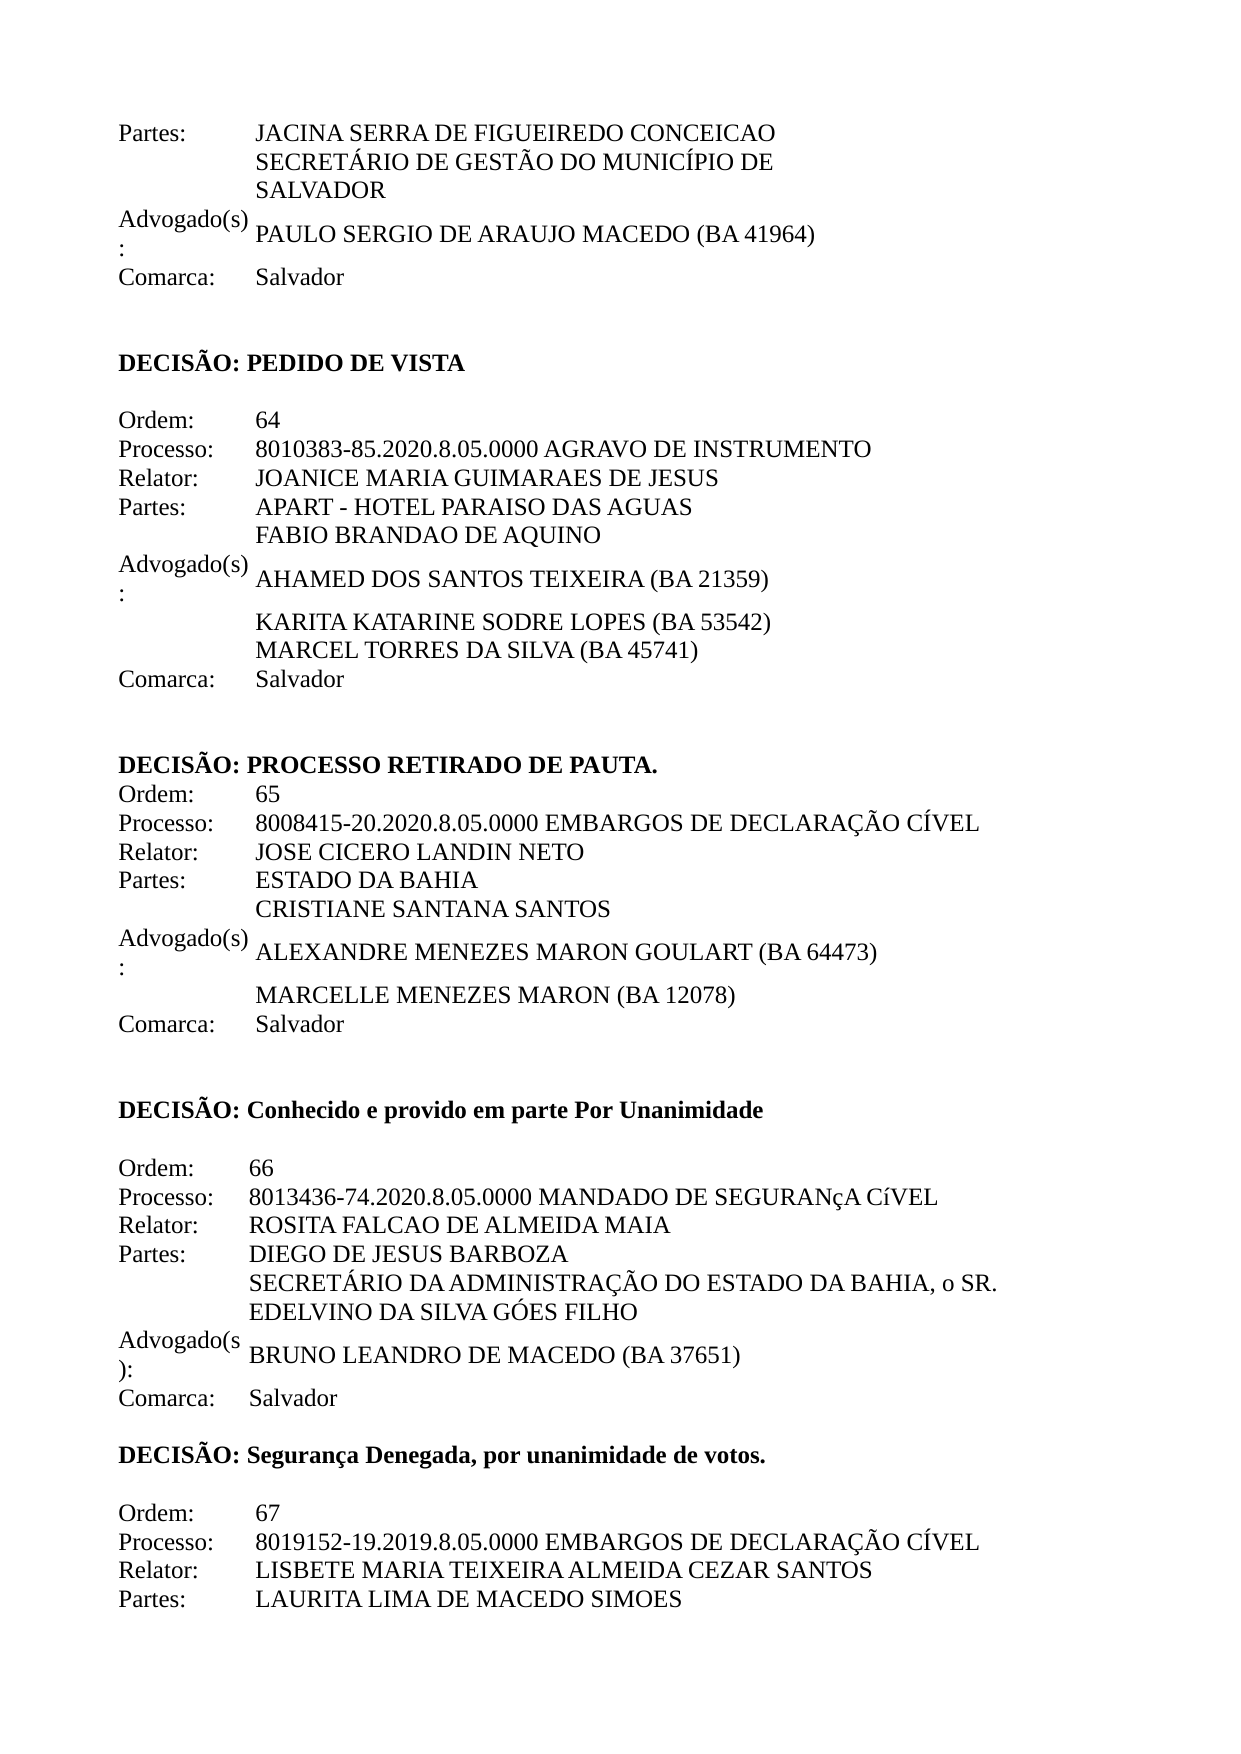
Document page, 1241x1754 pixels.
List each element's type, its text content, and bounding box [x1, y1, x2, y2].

table_cell DIEGO DE JESUS BARBOZA [249, 1239, 1122, 1268]
table_cell JACINA SERRA DE FIGUEIREDO CONCEICAO [255, 118, 910, 147]
table_header Ordem: [118, 1153, 248, 1182]
table_header Ordem: [118, 406, 255, 434]
table_cell BRUNO LEANDRO DE MACEDO (BA 37651) [249, 1326, 1122, 1383]
table_cell Relator: [118, 463, 255, 492]
table_cell ALEXANDRE MENEZES MARON GOULART (BA 64473) [255, 923, 981, 981]
table_cell [118, 636, 255, 664]
table_cell Salvador [249, 1383, 1122, 1412]
table_cell JOSE CICERO LANDIN NETO [255, 837, 981, 866]
table_cell [118, 521, 255, 549]
table_header Ordem: [118, 779, 255, 808]
table_cell Comarca: [118, 262, 255, 291]
table_cell Comarca: [118, 664, 255, 693]
text DECISÃO: PROCESSO RETIRADO DE PAUTA. [118, 751, 1122, 779]
table_cell ESTADO DA BAHIA [255, 866, 981, 894]
table_header 67 [255, 1498, 981, 1527]
table_cell Processo: [118, 1182, 248, 1211]
table_cell Advogado(s): [118, 204, 255, 262]
table_cell Salvador [255, 1009, 981, 1038]
table_cell SECRETÁRIO DA ADMINISTRAÇÃO DO ESTADO DA BAHIA, o SR. EDELVINO DA SILVA GÓES FILHO [249, 1268, 1122, 1326]
table_cell PAULO SERGIO DE ARAUJO MACEDO (BA 41964) [255, 204, 910, 262]
table_cell [118, 147, 255, 204]
table_cell 8008415-20.2020.8.05.0000 EMBARGOS DE DECLARAÇÃO CÍVEL [255, 808, 981, 837]
table_cell Comarca: [118, 1009, 255, 1038]
table_cell [118, 607, 255, 636]
table_cell 8010383-85.2020.8.05.0000 AGRAVO DE INSTRUMENTO [255, 434, 873, 463]
table_cell Salvador [255, 262, 910, 291]
table_cell CRISTIANE SANTANA SANTOS [255, 894, 981, 923]
table_cell Processo: [118, 1527, 255, 1556]
table_cell LISBETE MARIA TEIXEIRA ALMEIDA CEZAR SANTOS [255, 1556, 981, 1584]
table_cell Partes: [118, 492, 255, 521]
table_cell Comarca: [118, 1383, 248, 1412]
table_header 65 [255, 779, 981, 808]
table_header Ordem: [118, 1498, 255, 1527]
table_cell MARCELLE MENEZES MARON (BA 12078) [255, 981, 981, 1009]
table_cell ROSITA FALCAO DE ALMEIDA MAIA [249, 1211, 1122, 1239]
table_cell [118, 894, 255, 923]
table_header 64 [255, 406, 873, 434]
table_cell 8019152-19.2019.8.05.0000 EMBARGOS DE DECLARAÇÃO CÍVEL [255, 1527, 981, 1556]
table_cell Processo: [118, 434, 255, 463]
table_cell Partes: [118, 1239, 248, 1268]
table_cell AHAMED DOS SANTOS TEIXEIRA (BA 21359) [255, 549, 873, 607]
table_cell Relator: [118, 837, 255, 866]
table_cell LAURITA LIMA DE MACEDO SIMOES [255, 1584, 981, 1613]
table_cell APART - HOTEL PARAISO DAS AGUAS [255, 492, 873, 521]
text DECISÃO: Conhecido e provido em parte Por Unanimidade [118, 1096, 1122, 1124]
table_cell Advogado(s): [118, 549, 255, 607]
table_cell FABIO BRANDAO DE AQUINO [255, 521, 873, 549]
table_cell KARITA KATARINE SODRE LOPES (BA 53542) [255, 607, 873, 636]
table_cell Relator: [118, 1211, 248, 1239]
table_cell Advogado(s): [118, 923, 255, 981]
table_cell 8013436-74.2020.8.05.0000 MANDADO DE SEGURANçA CíVEL [249, 1182, 1122, 1211]
table_cell [118, 981, 255, 1009]
table_cell Processo: [118, 808, 255, 837]
table_header 66 [249, 1153, 1122, 1182]
table_cell Advogado(s): [118, 1326, 248, 1383]
table_cell Partes: [118, 118, 255, 147]
table_cell JOANICE MARIA GUIMARAES DE JESUS [255, 463, 873, 492]
text DECISÃO: Segurança Denegada, por unanimidade de votos. [118, 1441, 1122, 1469]
table_cell SECRETÁRIO DE GESTÃO DO MUNICÍPIO DE SALVADOR [255, 147, 910, 204]
table_cell [118, 1268, 248, 1326]
table_cell MARCEL TORRES DA SILVA (BA 45741) [255, 636, 873, 664]
text DECISÃO: PEDIDO DE VISTA [118, 348, 1122, 377]
table_cell Relator: [118, 1556, 255, 1584]
table_cell Partes: [118, 866, 255, 894]
table_cell Partes: [118, 1584, 255, 1613]
table_cell Salvador [255, 664, 873, 693]
